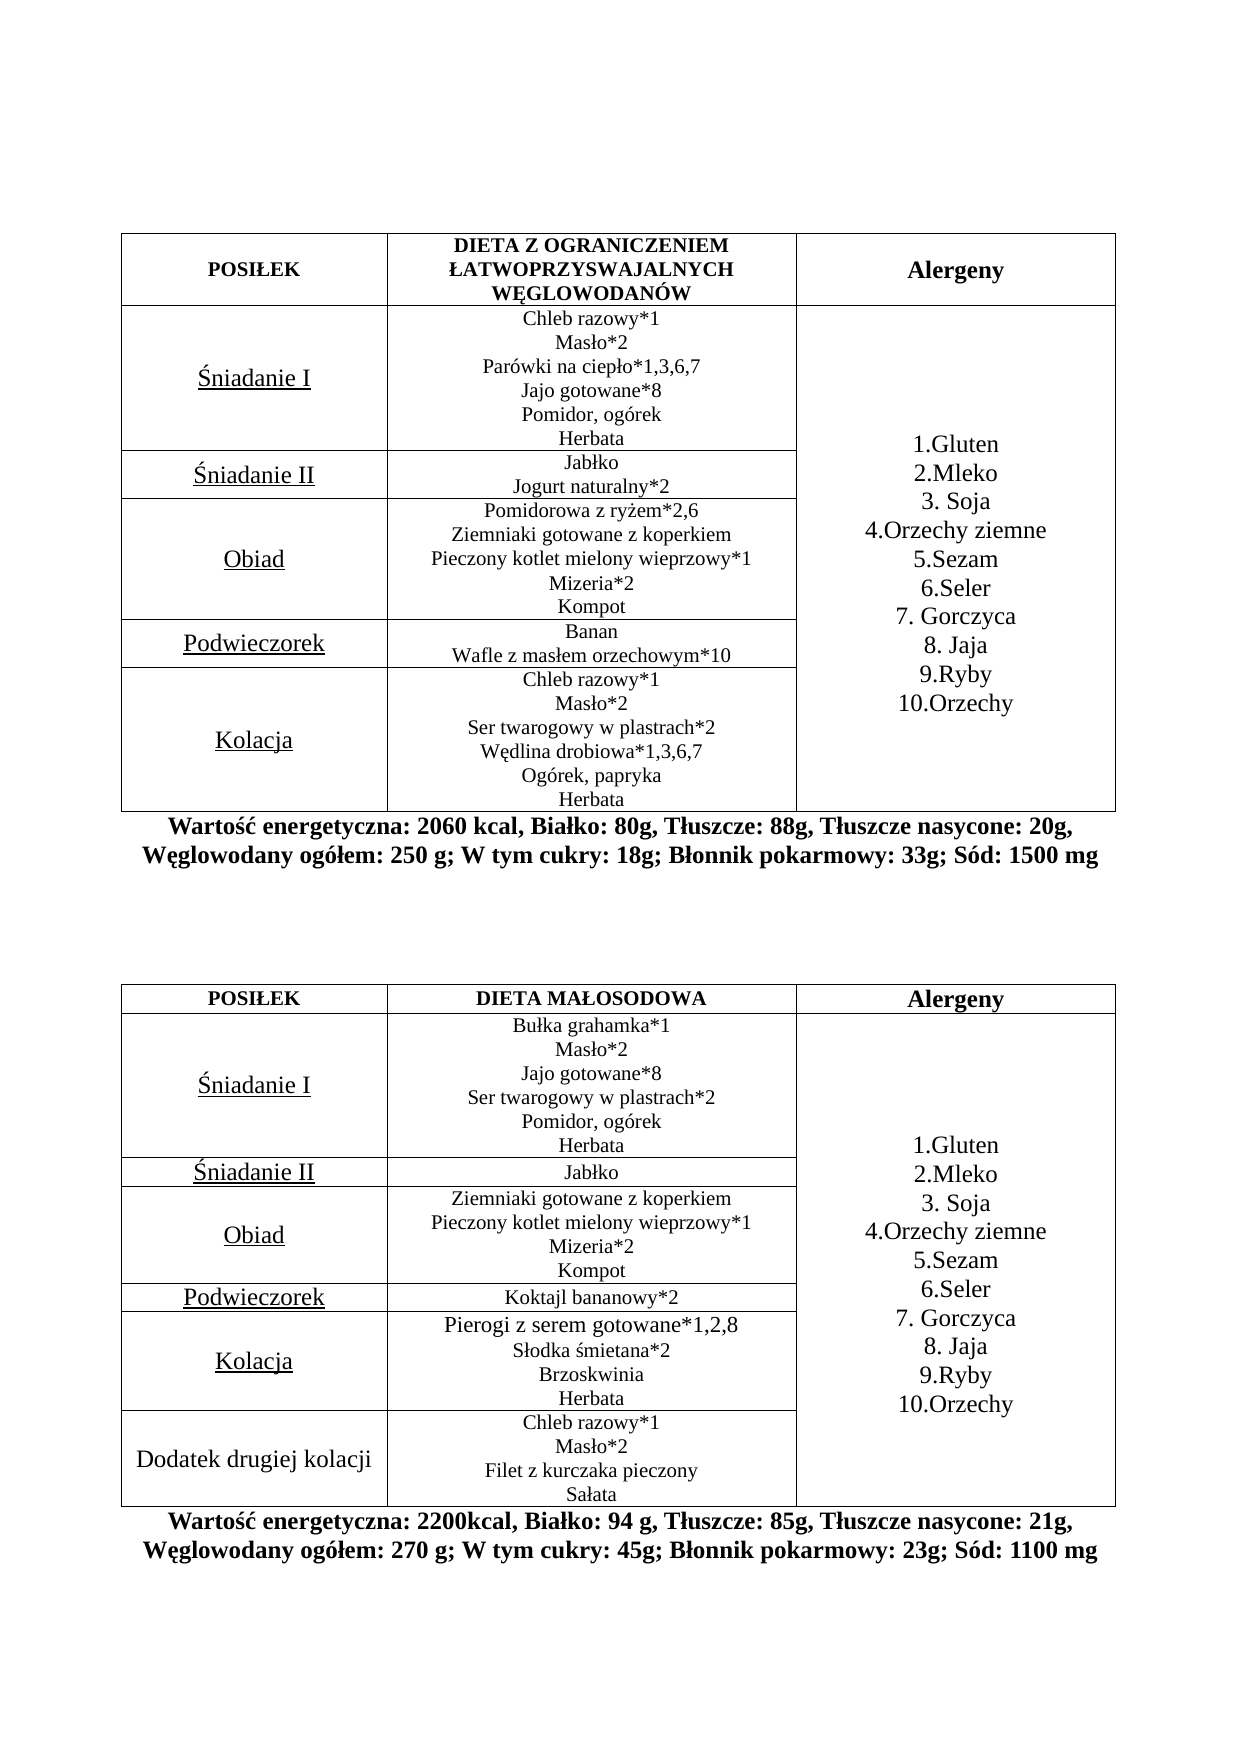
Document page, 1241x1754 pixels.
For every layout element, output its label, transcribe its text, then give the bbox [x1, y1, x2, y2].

table_cell 1.Gluten 2.Mleko 3. Soja 4.Orzechy ziemne 5.Sezam 6.Seler 7. Gorczyca 8. Jaja 9.Ryby 10.Orzechy [797, 306, 1115, 811]
table_cell Jabłko Jogurt naturalny*2 [388, 451, 796, 498]
table_cell Pomidorowa z ryżem*2,6 Ziemniaki gotowane z koperkiem Pieczony kotlet mielony wieprzowy*1 Mizeria*2 Kompot [388, 499, 796, 618]
table_cell Chleb razowy*1 Masło*2 Ser twarogowy w plastrach*2 Wędlina drobiowa*1,3,6,7 Ogórek, papryka Herbata [388, 668, 796, 811]
table_cell Pierogi z serem gotowane*1,2,8 Słodka śmietana*2 Brzoskwinia Herbata [388, 1312, 796, 1410]
table_header DIETA Z OGRANICZENIEM ŁATWOPRZYSWAJALNYCH WĘGLOWODANÓW [388, 234, 796, 305]
table_header POSIŁEK [122, 985, 387, 1013]
table_cell Banan Wafle z masłem orzechowym*10 [388, 620, 796, 667]
table_header POSIŁEK [122, 234, 387, 305]
table_cell Śniadanie I [122, 1014, 387, 1157]
table_cell Kolacja [122, 668, 387, 811]
table_cell 1.Gluten 2.Mleko 3. Soja 4.Orzechy ziemne 5.Sezam 6.Seler 7. Gorczyca 8. Jaja 9.Ryby 10.Orzechy [797, 1014, 1115, 1506]
table_header Alergeny [797, 985, 1115, 1013]
table_cell Śniadanie I [122, 306, 387, 450]
table_cell Dodatek drugiej kolacji [122, 1411, 387, 1506]
text Wartość energetyczna: 2200kcal, Białko: 94 g, Tłuszcze: 85g, Tłuszcze nasycone: 21g, Węglowodany ogółem: 270 g; W tym cukry: 45g; Błonnik pokarmowy: 23g; Sód: 1100 mg [118, 1506, 1122, 1564]
table_cell Śniadanie II [122, 451, 387, 498]
table_cell Podwieczorek [122, 620, 387, 667]
text Wartość energetyczna: 2060 kcal, Białko: 80g, Tłuszcze: 88g, Tłuszcze nasycone: 20g, Węglowodany ogółem: 250 g; W tym cukry: 18g; Błonnik pokarmowy: 33g; Sód: 1500 mg [118, 811, 1122, 869]
table_header Alergeny [797, 234, 1115, 305]
table_cell Bułka grahamka*1 Masło*2 Jajo gotowane*8 Ser twarogowy w plastrach*2 Pomidor, ogórek Herbata [388, 1014, 796, 1157]
table_cell Ziemniaki gotowane z koperkiem Pieczony kotlet mielony wieprzowy*1 Mizeria*2 Kompot [388, 1187, 796, 1282]
table_cell Chleb razowy*1 Masło*2 Parówki na ciepło*1,3,6,7 Jajo gotowane*8 Pomidor, ogórek Herbata [388, 306, 796, 450]
table_cell Obiad [122, 499, 387, 618]
table_cell Chleb razowy*1 Masło*2 Filet z kurczaka pieczony Sałata [388, 1411, 796, 1506]
table_cell Podwieczorek [122, 1284, 387, 1311]
table_header DIETA MAŁOSODOWA [388, 985, 796, 1013]
table_cell Obiad [122, 1187, 387, 1282]
table_cell Koktajl bananowy*2 [388, 1284, 796, 1311]
table_cell Jabłko [388, 1158, 796, 1186]
table_cell Kolacja [122, 1312, 387, 1410]
table_cell Śniadanie II [122, 1158, 387, 1186]
